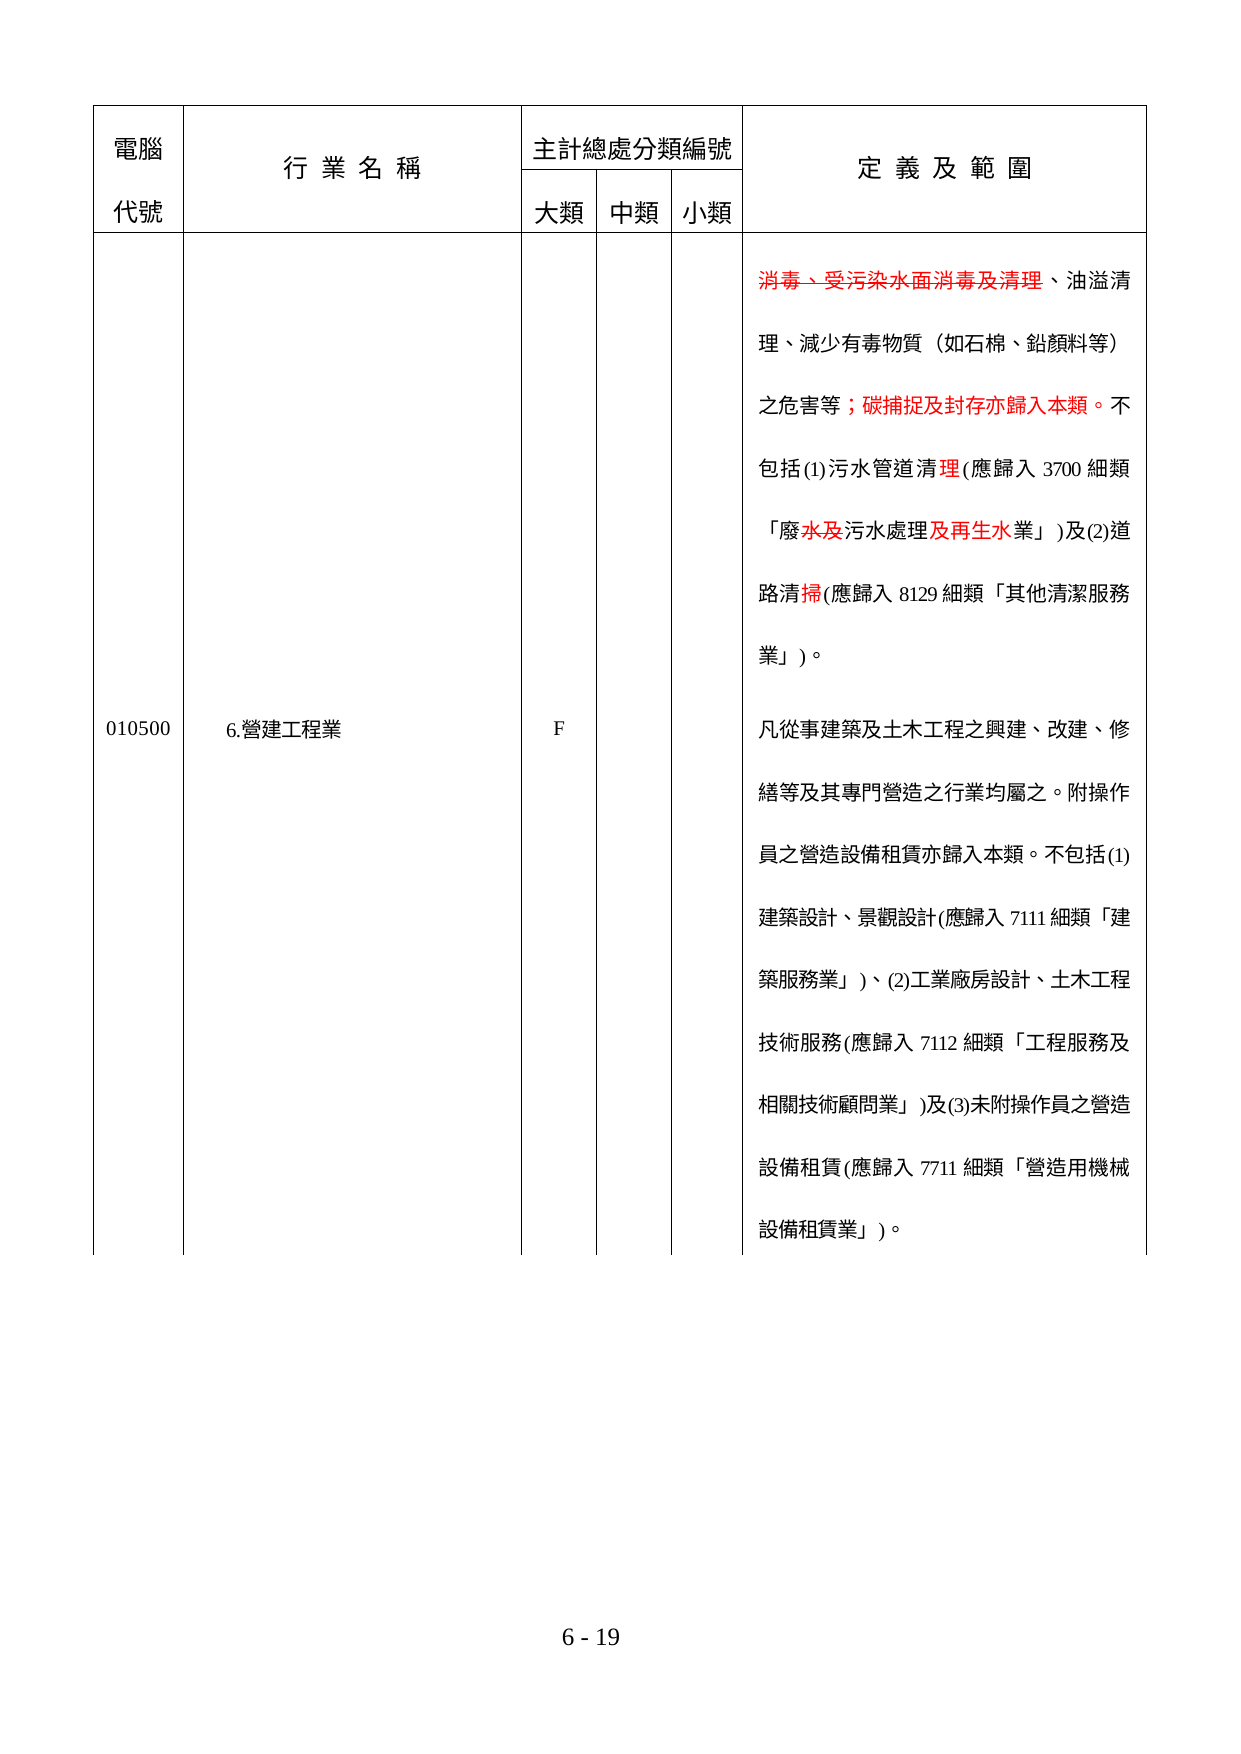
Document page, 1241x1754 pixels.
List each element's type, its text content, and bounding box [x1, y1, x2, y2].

table_header 行 業 名 稱 [184, 106, 521, 232]
table_cell 凡從事建築及土木工程之興建、改建、修繕等及其專門營造之行業均屬之。附操作員之營造設備租賃亦歸入本類。不包括(1)建築設計、景觀設計(應歸入7111細類「建築服務業」)、(2)工業廠房設計、土木工程技術服務(應歸入7112細類「工程服務及相關技術顧問業」)及(3)未附操作員之營造設備租賃(應歸入7711細類「營造用機械設備租賃業」)。 [743, 681, 1146, 1255]
table_cell 大類 [522, 170, 596, 232]
table_cell [597, 233, 671, 681]
table_cell 中類 [597, 170, 671, 232]
table_cell 消毒、受污染水面消毒及清理、油溢清理、減少有毒物質（如石棉、鉛顏料等）之危害等；碳捕捉及封存亦歸入本類。不包括(1)污水管道清理(應歸入3700細類「廢水及污水處理及再生水業」)及(2)道路清掃(應歸入8129細類「其他清潔服務業」)。 [743, 233, 1146, 681]
table_header 主計總處分類編號 [522, 106, 742, 169]
table_cell 6.營建工程業 [184, 681, 521, 1255]
table_cell [522, 233, 596, 681]
table_header 定 義 及 範 圍 [743, 106, 1146, 232]
table_cell [672, 233, 742, 681]
table_header 電腦 代號 [94, 106, 183, 232]
table_cell [597, 681, 671, 1255]
table_cell [184, 233, 521, 681]
table_cell F [522, 681, 596, 1255]
table_cell [672, 681, 742, 1255]
table_cell 小類 [672, 170, 742, 232]
table_cell 010500 [94, 681, 183, 1255]
table_cell [94, 233, 183, 681]
